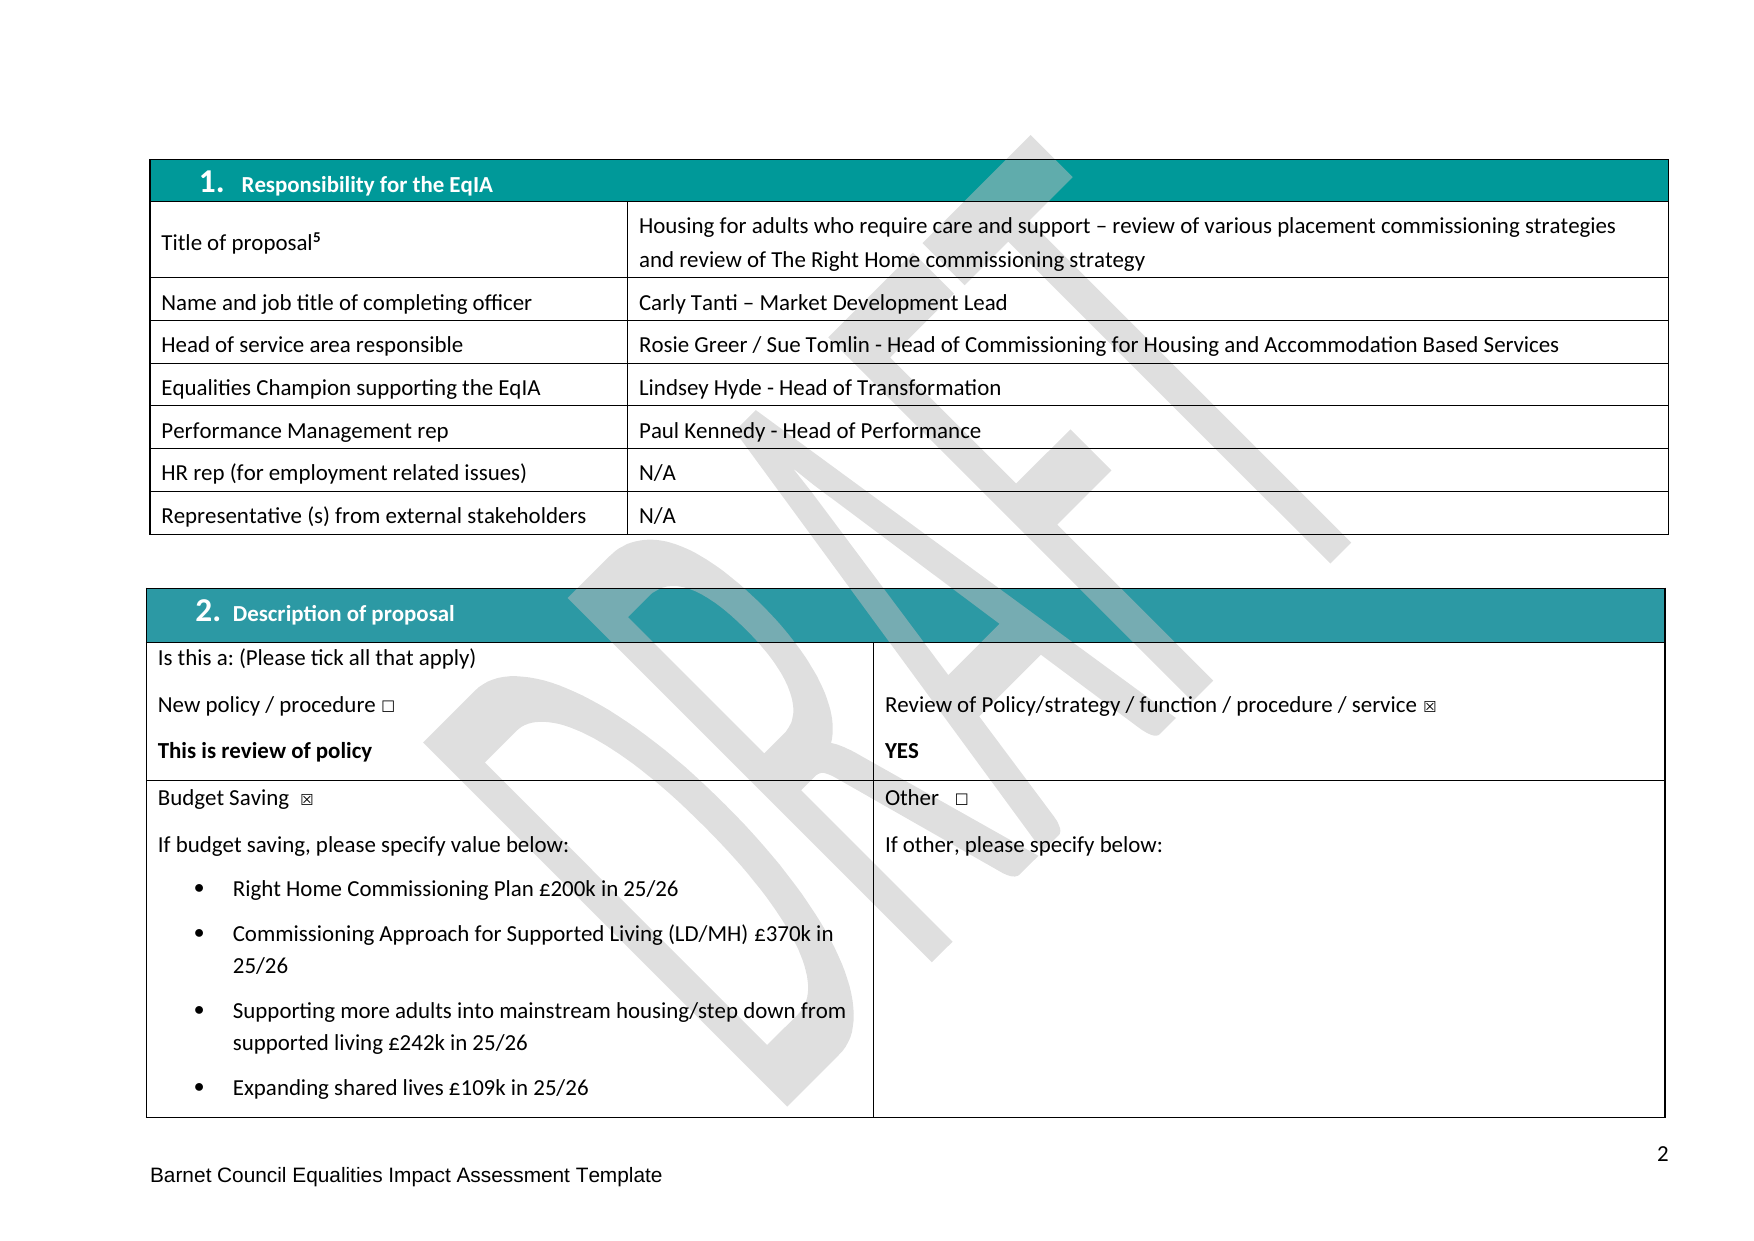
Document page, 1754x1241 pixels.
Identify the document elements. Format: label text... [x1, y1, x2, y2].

table_cell [797, 643, 873, 762]
table_cell [1259, 449, 1668, 491]
table_cell [983, 449, 1049, 482]
table_cell Carly Tanti – Market Development Lead [929, 278, 1085, 320]
table_cell HR rep (for employment related issues) [151, 449, 627, 491]
table_cell Name and job title of completing officer [151, 278, 627, 320]
table_cell Budget Saving ☒ If budget saving, please specify value below: Right Home Commissioning Plan £200k in 25/26 Commissioning Approach for Supported Living (LD/MH)​ £370k in 25/26 Supporting more adults into mainstream housing/step down from supported living £242k in 25/26 Expanding shared lives £109k in 25/26 Commissioning strategy for transitions £173k in 25/26 [147, 781, 873, 1117]
table_header [629, 589, 756, 642]
table_cell Housing for adults who require care and support – review of various placement commissioning strategies and review of The Right Home commissioning strategy [1030, 202, 1668, 277]
table_cell Title of proposal [151, 202, 627, 277]
table_cell Representative (s) from external stakeholders [151, 492, 627, 533]
table_header Description of proposal [147, 589, 610, 642]
table_cell Performance Management rep [151, 406, 627, 448]
table_cell Rosie Greer / Sue Tomlin - Head of Commissioning for Housing and Accommodation Based Services [628, 321, 852, 363]
table_cell Carly Tanti – Market Development Lead [628, 278, 886, 320]
table_cell Lindsey Hyde - Head of Transformation [628, 364, 894, 405]
table_cell [813, 492, 876, 533]
table_cell Head of service area responsible [151, 321, 627, 363]
table_cell Review of Policy/strategy / function / procedure / service ☒ YES [980, 643, 1664, 780]
table_cell Review of Policy/strategy / function / procedure / service ☒ YES [926, 643, 979, 674]
table_cell Rosie Greer / Sue Tomlin - Head of Commissioning for Housing and Accommodation Based Services [1131, 321, 1668, 363]
table_cell [655, 643, 793, 752]
table_cell Budget Saving ☒ If budget saving, please specify value below: Right Home Commissioning Plan £200k in 25/26 Commissioning Approach for Supported Living (LD/MH)​ £370k in 25/26 Supporting more adults into mainstream housing/step down from supported living £242k in 25/26 Expanding shared lives £109k in 25/26 Commissioning strategy for transitions £173k in 25/26 [505, 781, 808, 1044]
table_cell [799, 474, 820, 491]
table_header Responsibility for the EqIA [151, 160, 1004, 201]
table_cell N/A [628, 492, 808, 533]
table_header [1123, 589, 1664, 642]
table_cell [1058, 492, 1298, 533]
table_cell Paul Kennedy - Head of Performance [1216, 406, 1668, 448]
table_cell Paul Kennedy - Head of Performance [628, 406, 937, 448]
table_cell [1092, 449, 1256, 491]
table_cell [1302, 492, 1668, 533]
table_cell Carly Tanti – Market Development Lead [1088, 278, 1668, 320]
table_cell Other ☐ If other, please specify below: [874, 781, 1664, 1117]
table_cell N/A [628, 449, 777, 491]
table_cell Review of Policy/strategy / function / procedure / service ☒ YES [874, 643, 989, 780]
table_cell Equalities Champion supporting the EqIA [151, 364, 627, 405]
table_cell Is this a: (Please tick all that apply) New policy / procedure ☐ This is review of policy [147, 643, 748, 780]
table_cell Housing for adults who require care and support – review of various placement commissioning strategies and review of The Right Home commissioning strategy [628, 202, 962, 277]
table_cell Paul Kennedy - Head of Performance [940, 406, 1213, 448]
table_header [1002, 589, 1131, 642]
table_header [747, 589, 888, 642]
table_cell Lindsey Hyde - Head of Transformation [1174, 364, 1668, 405]
table_cell [869, 492, 1022, 533]
table_cell [811, 449, 980, 491]
table_cell Rosie Greer / Sue Tomlin - Head of Commissioning for Housing and Accommodation Based Services [891, 321, 1128, 363]
table_header [1050, 160, 1668, 201]
table_cell Lindsey Hyde - Head of Transformation [898, 364, 1170, 405]
table_header [885, 589, 998, 642]
